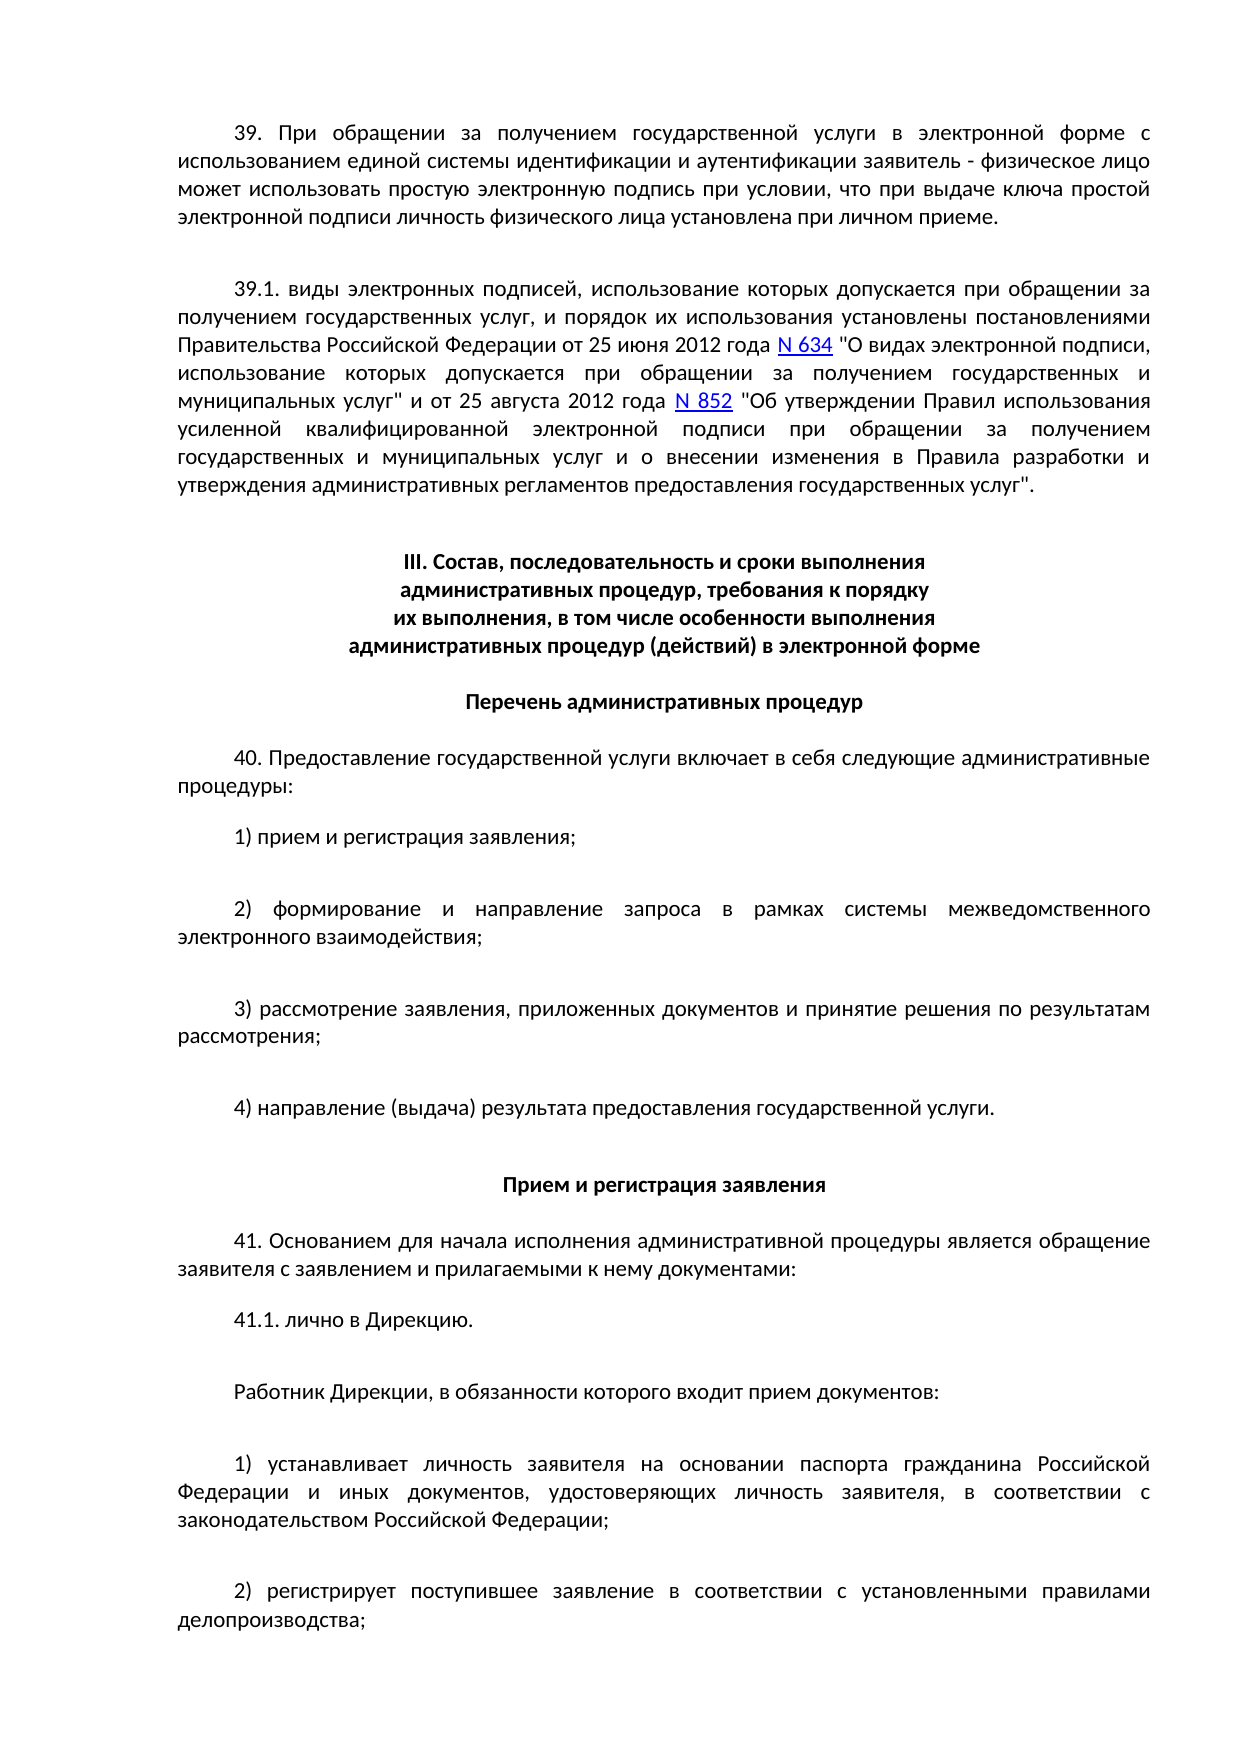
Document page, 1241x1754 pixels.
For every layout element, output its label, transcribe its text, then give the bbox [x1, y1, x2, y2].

title Прием и регистрация заявления [177, 1170, 1152, 1198]
title Перечень административных процедур [177, 687, 1152, 715]
text 41. Основанием для начала исполнения административной процедуры является обращение заявителя с заявлением и прилагаемыми к нему документами: [177, 1226, 1152, 1282]
text 2) формирование и направление запроса в рамках системы межведомственного электронного взаимодействия; [177, 894, 1152, 950]
title их выполнения, в том числе особенности выполнения [177, 603, 1152, 631]
title III. Состав, последовательность и сроки выполнения [177, 547, 1152, 575]
text 1) прием и регистрация заявления; [177, 822, 1152, 850]
text 39. При обращении за получением государственной услуги в электронной форме с использованием единой системы идентификации и аутентификации заявитель - физическое лицо может использовать простую электронную подпись при условии, что при выдаче ключа простой электронной подписи личность физического лица установлена при личном приеме. [177, 118, 1152, 230]
text Работник Дирекции, в обязанности которого входит прием документов: [177, 1377, 1152, 1405]
text 41.1. лично в Дирекцию. [177, 1305, 1152, 1333]
text 40. Предоставление государственной услуги включает в себя следующие административные процедуры: [177, 743, 1152, 799]
title административных процедур (действий) в электронной форме [177, 631, 1152, 659]
text 2) регистрирует поступившее заявление в соответствии с установленными правилами делопроизводства; [177, 1577, 1152, 1633]
text 1) устанавливает личность заявителя на основании паспорта гражданина Российской Федерации и иных документов, удостоверяющих личность заявителя, в соответствии с законодательством Российской Федерации; [177, 1449, 1152, 1533]
title административных процедур, требования к порядку [177, 575, 1152, 603]
text 4) направление (выдача) результата предоставления государственной услуги. [177, 1093, 1152, 1121]
text 3) рассмотрение заявления, приложенных документов и принятие решения по результатам рассмотрения; [177, 994, 1152, 1050]
text 39.1. виды электронных подписей, использование которых допускается при обращении за получением государственных услуг, и порядок их использования установлены постановлениями Правительства Российской Федерации от 25 июня 2012 года N 634 "О видах электронной подписи, использование которых допускается при обращении за получением государственных и муниципальных услуг" и от 25 августа 2012 года N 852 "Об утверждении Правил использования усиленной квалифицированной электронной подписи при обращении за получением государственных и муниципальных услуг и о внесении изменения в Правила разработки и утверждения административных регламентов предоставления государственных услуг". [177, 274, 1152, 498]
